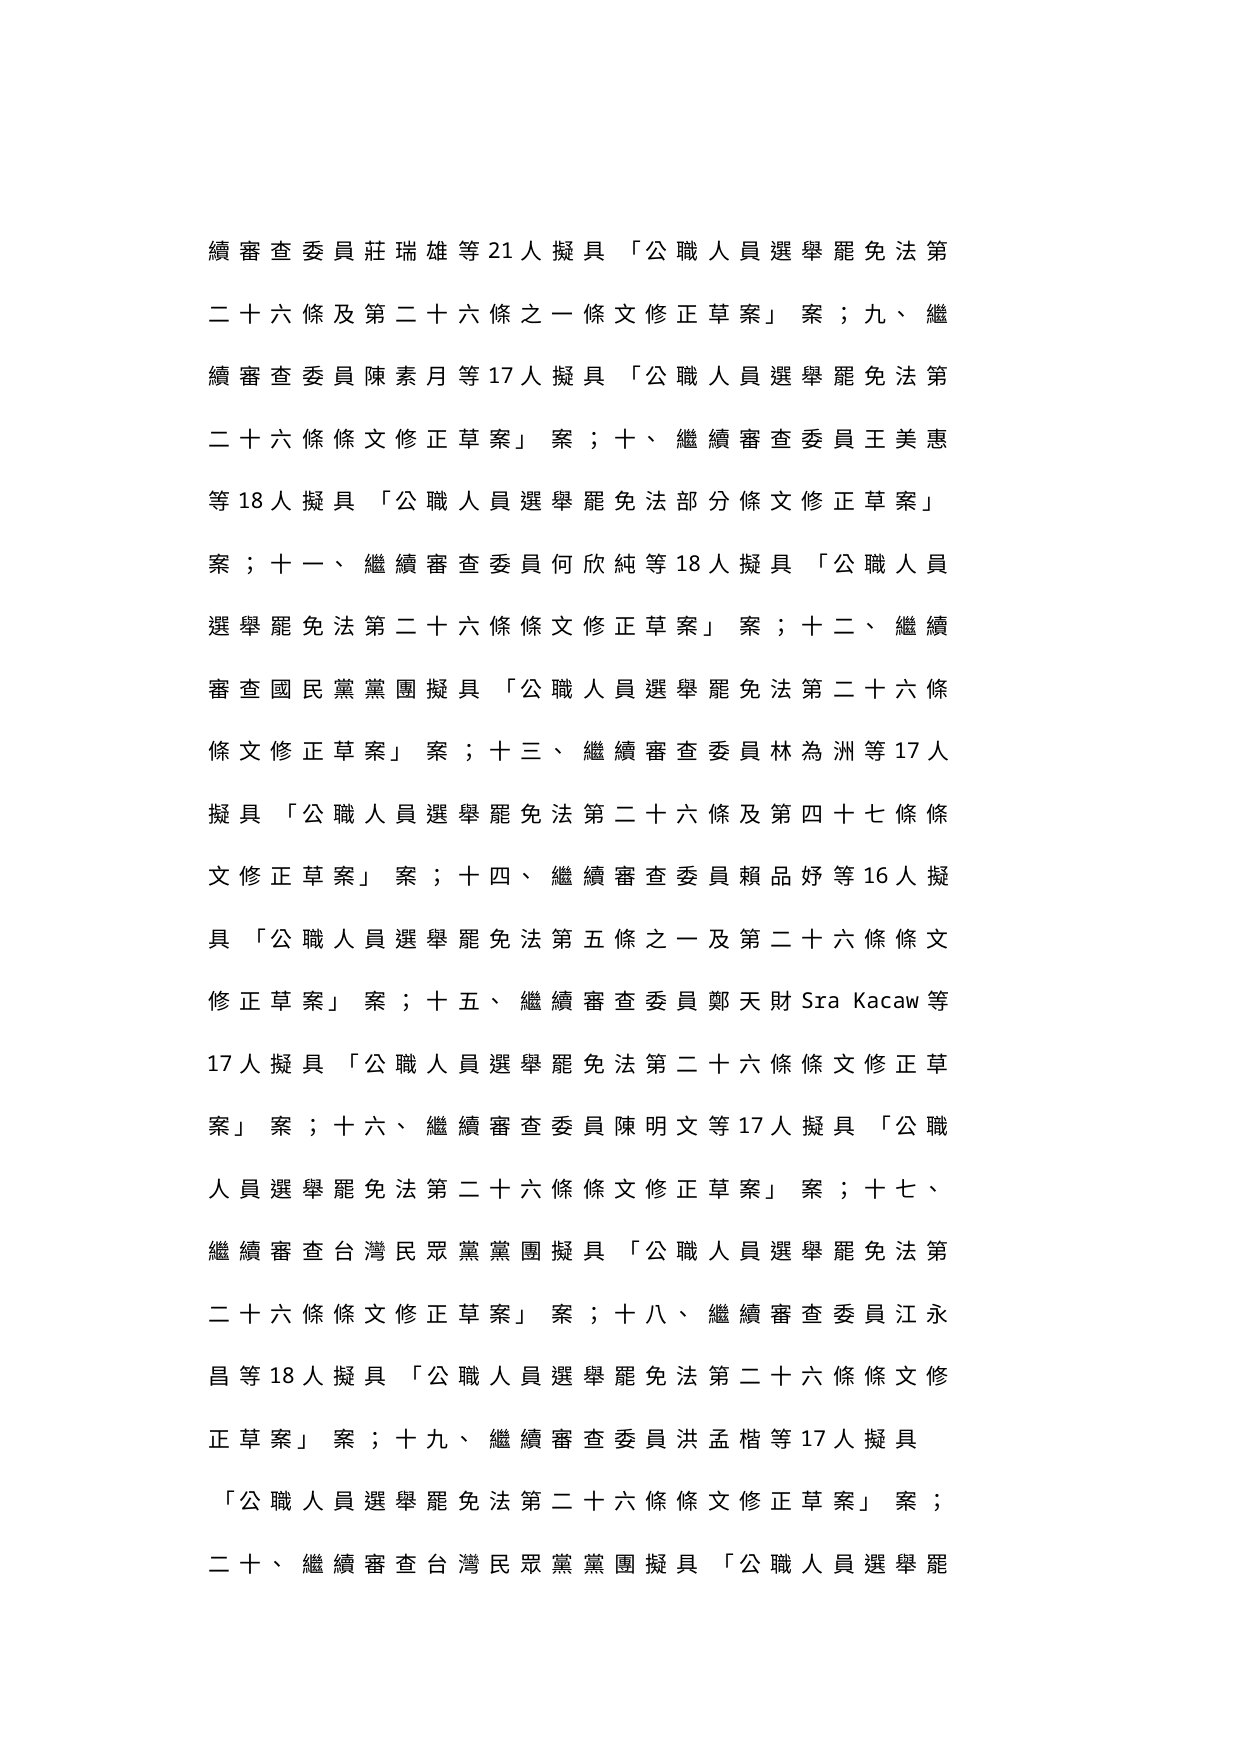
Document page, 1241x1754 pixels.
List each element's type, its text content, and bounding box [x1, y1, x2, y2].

table_cell （ [967, 219, 986, 1594]
table_cell [1053, 219, 1091, 1594]
table_cell ） [1091, 219, 1108, 1594]
table_cell 67 [986, 219, 1023, 1594]
table_cell 續審查委員莊瑞雄等21人擬具「公職人員選舉罷免法第二十六條及第二十六條之一條文修正草案」案；九、繼續審查委員陳素月等17人擬具「公職人員選舉罷免法第二十六條條文修正草案」案；十、繼續審查委員王美惠等18人擬具「公職人員選舉罷免法部分條文修正草案」案；十一、繼續審查委員何欣純等18人擬具「公職人員選舉罷免法第二十六條條文修正草案」案；十二、繼續審查國民黨黨團擬具「公職人員選舉罷免法第二十六條條文修正草案」案；十三、繼續審查委員林為洲等17人擬具「公職人員選舉罷免法第二十六條及第四十七條條文修正草案」案；十四、繼續審查委員賴品妤等16人擬具「公職人員選舉罷免法第五條之一及第二十六條條文修正草案」案；十五、繼續審查委員鄭天財Sra Kacaw等17人擬具「公職人員選舉罷免法第二十六條條文修正草案」案；十六、繼續審查委員陳明文等17人擬具「公職人員選舉罷免法第二十六條條文修正草案」案；十七、繼續審查台灣民眾黨黨團擬具「公職人員選舉罷免法第二十六條條文修正草案」案；十八、繼續審查委員江永昌等18人擬具「公職人員選舉罷免法第二十六條條文修正草案」案；十九、繼續審查委員洪孟楷等17人擬具「公職人員選舉罷免法第二十六條條文修正草案」案；二十、繼續審查台灣民眾黨黨團擬具「公職人員選舉罷 [150, 219, 967, 1594]
table_cell [1023, 219, 1053, 1594]
